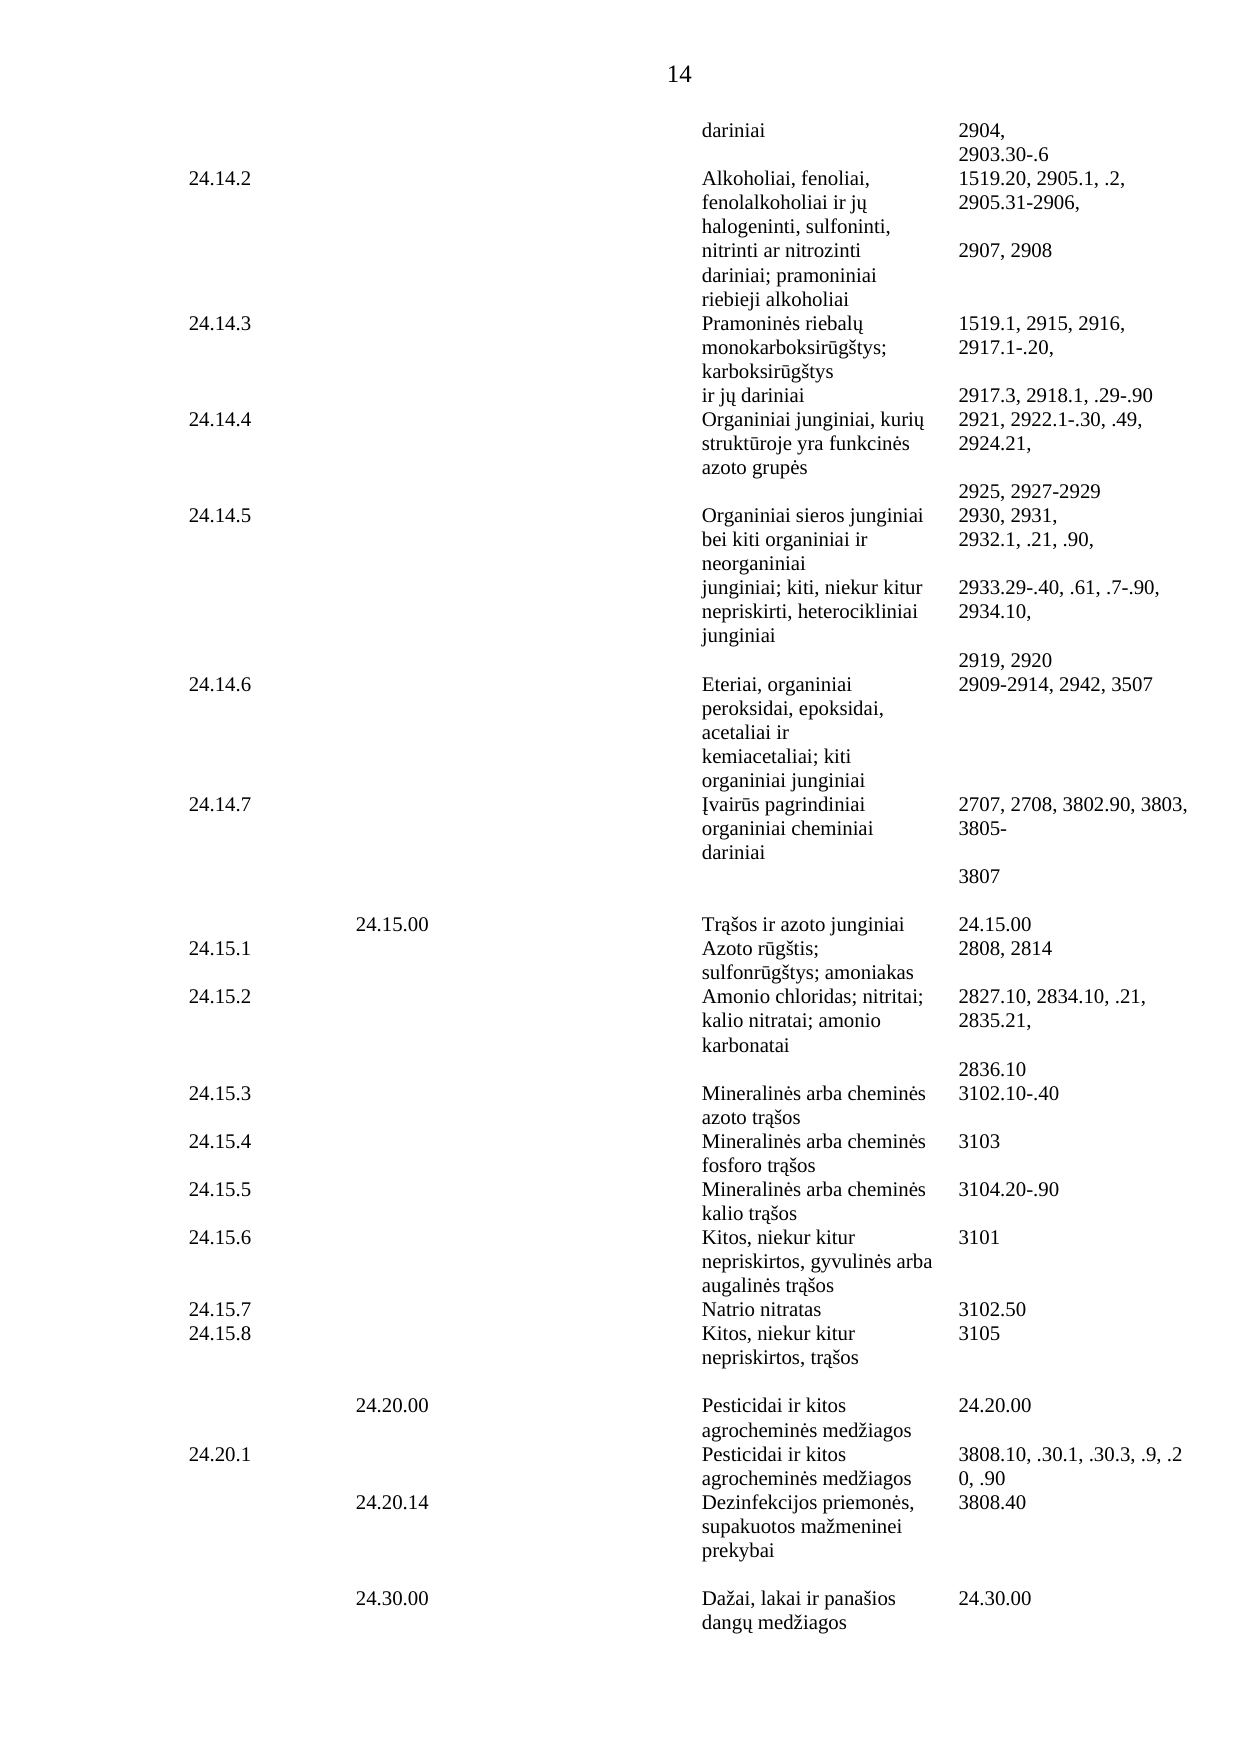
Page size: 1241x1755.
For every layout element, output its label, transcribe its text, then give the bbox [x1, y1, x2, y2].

table_cell dariniai [690, 118, 947, 142]
table_cell [177, 239, 344, 311]
table_cell [177, 383, 344, 407]
table_cell [344, 311, 690, 383]
table_cell 3102.50 [947, 1297, 1204, 1321]
table_cell [690, 1562, 947, 1586]
table_cell [344, 792, 690, 864]
table_cell 24.15.1 [177, 936, 344, 984]
table_cell kemiacetaliai; kiti organiniai junginiai [690, 744, 947, 792]
table_cell 2925, 2927-2929 [947, 479, 1204, 503]
table_cell [344, 984, 690, 1057]
table_cell 2933.29-.40, .61, .7-.90, 2934.10, [947, 575, 1204, 647]
table_cell 24.15.00 [344, 912, 690, 936]
table_cell 3102.10-.40 [947, 1081, 1204, 1129]
table_cell Pesticidai ir kitos agrocheminės medžiagos [690, 1394, 947, 1442]
table_cell 24.14.5 [177, 503, 344, 575]
table_cell 24.15.00 [947, 912, 1204, 936]
table_cell [947, 1562, 1204, 1586]
table_cell Įvairūs pagrindiniai organiniai cheminiai dariniai [690, 792, 947, 864]
table_cell [947, 888, 1204, 912]
table_cell 24.20.00 [344, 1394, 690, 1442]
table_cell 24.15.7 [177, 1297, 344, 1321]
table_cell [344, 864, 690, 888]
table_cell 2919, 2920 [947, 648, 1204, 672]
table_cell [177, 1490, 344, 1562]
table_cell Kitos, niekur kitur nepriskirtos, trąšos [690, 1321, 947, 1369]
table_cell [177, 888, 344, 912]
table_cell 2827.10, 2834.10, .21, 2835.21, [947, 984, 1204, 1057]
table_cell 24.20.00 [947, 1394, 1204, 1442]
table_cell [344, 1297, 690, 1321]
table_cell [344, 1321, 690, 1369]
table_cell [344, 142, 690, 166]
table_cell 24.14.4 [177, 407, 344, 479]
table_cell Natrio nitratas [690, 1297, 947, 1321]
table_cell [344, 383, 690, 407]
table_cell 2907, 2908 [947, 239, 1204, 311]
table_cell 24.15.5 [177, 1177, 344, 1225]
table_cell [177, 575, 344, 647]
table_cell [344, 1177, 690, 1225]
table_cell 24.14.7 [177, 792, 344, 864]
table_cell 24.15.8 [177, 1321, 344, 1369]
table_cell [344, 888, 690, 912]
table_cell 2707, 2708, 3802.90, 3803, 3805- [947, 792, 1204, 864]
table_cell [344, 239, 690, 311]
table_cell 24.20.1 [177, 1442, 344, 1490]
table_cell [344, 166, 690, 238]
table_cell 24.14.2 [177, 166, 344, 238]
table_cell 3104.20-.90 [947, 1177, 1204, 1225]
table_cell [947, 744, 1204, 792]
table_cell 24.15.3 [177, 1081, 344, 1129]
table_cell [177, 1562, 344, 1586]
table_cell 2921, 2922.1-.30, .49, 2924.21, [947, 407, 1204, 479]
table_cell 24.30.00 [344, 1586, 690, 1634]
table_cell [344, 1225, 690, 1297]
table_cell [344, 575, 690, 647]
table_cell [177, 864, 344, 888]
table_cell [177, 142, 344, 166]
table_cell 24.15.4 [177, 1129, 344, 1177]
table_cell [177, 1394, 344, 1442]
table_cell [344, 744, 690, 792]
table_cell [177, 1369, 344, 1393]
table_cell Dažai, lakai ir panašios dangų medžiagos [690, 1586, 947, 1634]
table_cell [177, 744, 344, 792]
table_cell Trąšos ir azoto junginiai [690, 912, 947, 936]
table_cell [344, 672, 690, 744]
table_cell 2808, 2814 [947, 936, 1204, 984]
table_cell [690, 1369, 947, 1393]
table_cell [344, 503, 690, 575]
table_cell Mineralinės arba cheminės fosforo trąšos [690, 1129, 947, 1177]
table_cell 24.20.14 [344, 1490, 690, 1562]
table_cell 2836.10 [947, 1057, 1204, 1081]
table_cell [690, 888, 947, 912]
table_cell [344, 479, 690, 503]
table_cell Amonio chloridas; nitritai; kalio nitratai; amonio karbonatai [690, 984, 947, 1057]
table_cell [177, 1057, 344, 1081]
table_cell 2909-2914, 2942, 3507 [947, 672, 1204, 744]
table_cell Alkoholiai, fenoliai, fenolalkoholiai ir jų halogeninti, sulfoninti, [690, 166, 947, 238]
table_cell Mineralinės arba cheminės kalio trąšos [690, 1177, 947, 1225]
table_cell [690, 864, 947, 888]
table_cell [690, 142, 947, 166]
table_cell Azoto rūgštis; sulfonrūgštys; amoniakas [690, 936, 947, 984]
table_cell junginiai; kiti, niekur kitur nepriskirti, heterocikliniai junginiai [690, 575, 947, 647]
table_cell 2930, 2931, 2932.1, .21, .90, [947, 503, 1204, 575]
table_cell Organiniai junginiai, kurių struktūroje yra funkcinės azoto grupės [690, 407, 947, 479]
table_cell 24.15.6 [177, 1225, 344, 1297]
table_cell [344, 1442, 690, 1490]
table_cell Dezinfekcijos priemonės, supakuotos mažmeninei prekybai [690, 1490, 947, 1562]
table_cell Organiniai sieros junginiai bei kiti organiniai ir neorganiniai [690, 503, 947, 575]
table_cell Pramoninės riebalų monokarboksirūgštys; karboksirūgštys [690, 311, 947, 383]
table_cell [344, 1129, 690, 1177]
table_cell [344, 1081, 690, 1129]
table_cell [177, 479, 344, 503]
table_cell 24.14.3 [177, 311, 344, 383]
table_cell [344, 1057, 690, 1081]
table_cell [177, 648, 344, 672]
table_cell 3808.10, .30.1, .30.3, .9, .20, .90 [947, 1442, 1204, 1490]
table_cell 2903.30-.6 [947, 142, 1204, 166]
table_cell 3101 [947, 1225, 1204, 1297]
table_cell 1519.20, 2905.1, .2, 2905.31-2906, [947, 166, 1204, 238]
table_cell 24.30.00 [947, 1586, 1204, 1634]
table_cell Eteriai, organiniai peroksidai, epoksidai, acetaliai ir [690, 672, 947, 744]
table_cell 24.15.2 [177, 984, 344, 1057]
table_cell [344, 1562, 690, 1586]
table_cell [947, 1369, 1204, 1393]
table_cell Pesticidai ir kitos agrocheminės medžiagos [690, 1442, 947, 1490]
table_cell [344, 118, 690, 142]
table_cell nitrinti ar nitrozinti dariniai; pramoniniai riebieji alkoholiai [690, 239, 947, 311]
table_cell ir jų dariniai [690, 383, 947, 407]
table_cell 24.14.6 [177, 672, 344, 744]
table_cell Kitos, niekur kitur nepriskirtos, gyvulinės arba augalinės trąšos [690, 1225, 947, 1297]
table_cell [344, 936, 690, 984]
table_cell [344, 407, 690, 479]
table_cell 3105 [947, 1321, 1204, 1369]
table_cell [177, 1586, 344, 1634]
table_cell 3807 [947, 864, 1204, 888]
table_cell 1519.1, 2915, 2916, 2917.1-.20, [947, 311, 1204, 383]
table_cell [177, 118, 344, 142]
table_cell Mineralinės arba cheminės azoto trąšos [690, 1081, 947, 1129]
table_cell [344, 1369, 690, 1393]
table_cell [177, 912, 344, 936]
table_cell [690, 479, 947, 503]
table_cell 3103 [947, 1129, 1204, 1177]
table_cell 2904, [947, 118, 1204, 142]
table_cell [344, 648, 690, 672]
table_cell 3808.40 [947, 1490, 1204, 1562]
table_cell [690, 648, 947, 672]
table_cell 2917.3, 2918.1, .29-.90 [947, 383, 1204, 407]
table_cell [690, 1057, 947, 1081]
